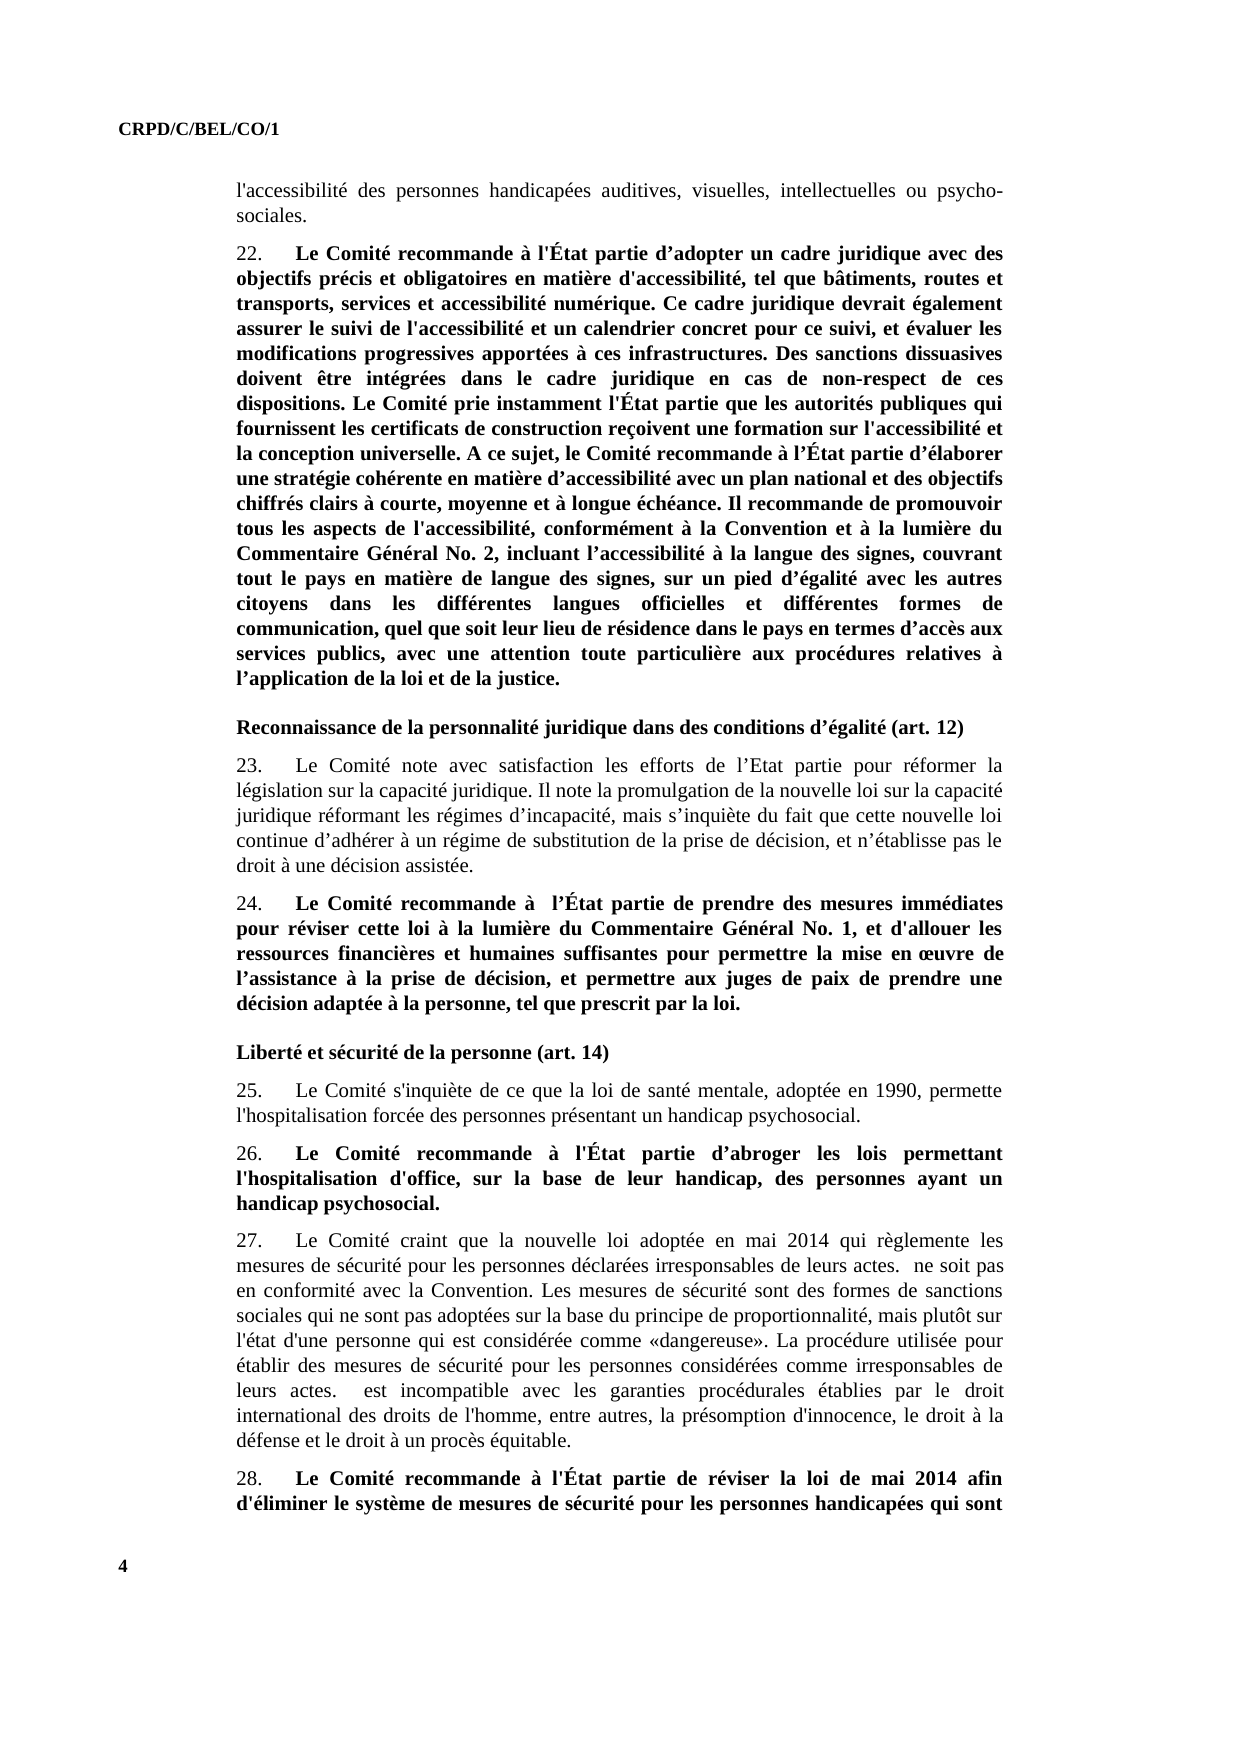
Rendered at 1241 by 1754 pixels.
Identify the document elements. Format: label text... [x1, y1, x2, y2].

list Le Comité note avec satisfaction les efforts de l’Etat partie pour réformer la législation sur la capacité juridique. Il note la promulgation de la nouvelle loi sur la capacité juridique réformant les régimes d’incapacité, mais s’inquiète du fait que cette nouvelle loi continue d’adhérer à un régime de substitution de la prise de décision, et n’établisse pas le droit à une décision assistée. [236, 752, 1004, 877]
list Le Comité recommande à l'État partie d’abroger les lois permettant l'hospitalisation d'office, sur la base de leur handicap, des personnes ayant un handicap psychosocial. [236, 1140, 1004, 1215]
list Le Comité recommande à l'État partie d’adopter un cadre juridique avec des objectifs précis et obligatoires en matière d'accessibilité, tel que bâtiments, routes et transports, services et accessibilité numérique. Ce cadre juridique devrait également assurer le suivi de l'accessibilité et un calendrier concret pour ce suivi, et évaluer les modifications progressives apportées à ces infrastructures. Des sanctions dissuasives doivent être intégrées dans le cadre juridique en cas de non-respect de ces dispositions. Le Comité prie instamment l'État partie que les autorités publiques qui fournissent les certificats de construction reçoivent une formation sur l'accessibilité et la conception universelle. A ce sujet, le Comité recommande à l’État partie d’élaborer une stratégie cohérente en matière d’accessibilité avec un plan national et des objectifs chiffrés clairs à courte, moyenne et à longue échéance. Il recommande de promouvoir tous les aspects de l'accessibilité, conformément à la Convention et à la lumière du Commentaire Général No. 2, incluant l’accessibilité à la langue des signes, couvrant tout le pays en matière de langue des signes, sur un pied d’égalité avec les autres citoyens dans les différentes langues officielles et différentes formes de communication, quel que soit leur lieu de résidence dans le pays en termes d’accès aux services publics, avec une attention toute particulière aux procédures relatives à l’application de la loi et de la justice. [236, 240, 1004, 690]
text Liberté et sécurité de la personne (art. 14) [118, 1040, 1004, 1065]
list Le Comité craint que la nouvelle loi adoptée en mai 2014 qui règlemente les mesures de sécurité pour les personnes déclarées irresponsables de leurs actes. ne soit pas en conformité avec la Convention. Les mesures de sécurité sont des formes de sanctions sociales qui ne sont pas adoptées sur la base du principe de proportionnalité, mais plutôt sur l'état d'une personne qui est considérée comme «dangereuse». La procédure utilisée pour établir des mesures de sécurité pour les personnes considérées comme irresponsables de leurs actes. est incompatible avec les garanties procédurales établies par le droit international des droits de l'homme, entre autres, la présomption d'innocence, le droit à la défense et le droit à un procès équitable. [236, 1227, 1004, 1452]
list l'accessibilité des personnes handicapées auditives, visuelles, intellectuelles ou psycho-sociales. [236, 177, 1004, 227]
text Reconnaissance de la personnalité juridique dans des conditions d’égalité (art. 12) [118, 715, 1004, 740]
list Le Comité s'inquiète de ce que la loi de santé mentale, adoptée en 1990, permette l'hospitalisation forcée des personnes présentant un handicap psychosocial. [236, 1077, 1004, 1127]
list Le Comité recommande à l'État partie de réviser la loi de mai 2014 afin d'éliminer le système de mesures de sécurité pour les personnes handicapées qui sont [236, 1465, 1004, 1515]
list Le Comité recommande à l’État partie de prendre des mesures immédiates pour réviser cette loi à la lumière du Commentaire Général No. 1, et d'allouer les ressources financières et humaines suffisantes pour permettre la mise en œuvre de l’assistance à la prise de décision, et permettre aux juges de paix de prendre une décision adaptée à la personne, tel que prescrit par la loi. [236, 890, 1004, 1015]
